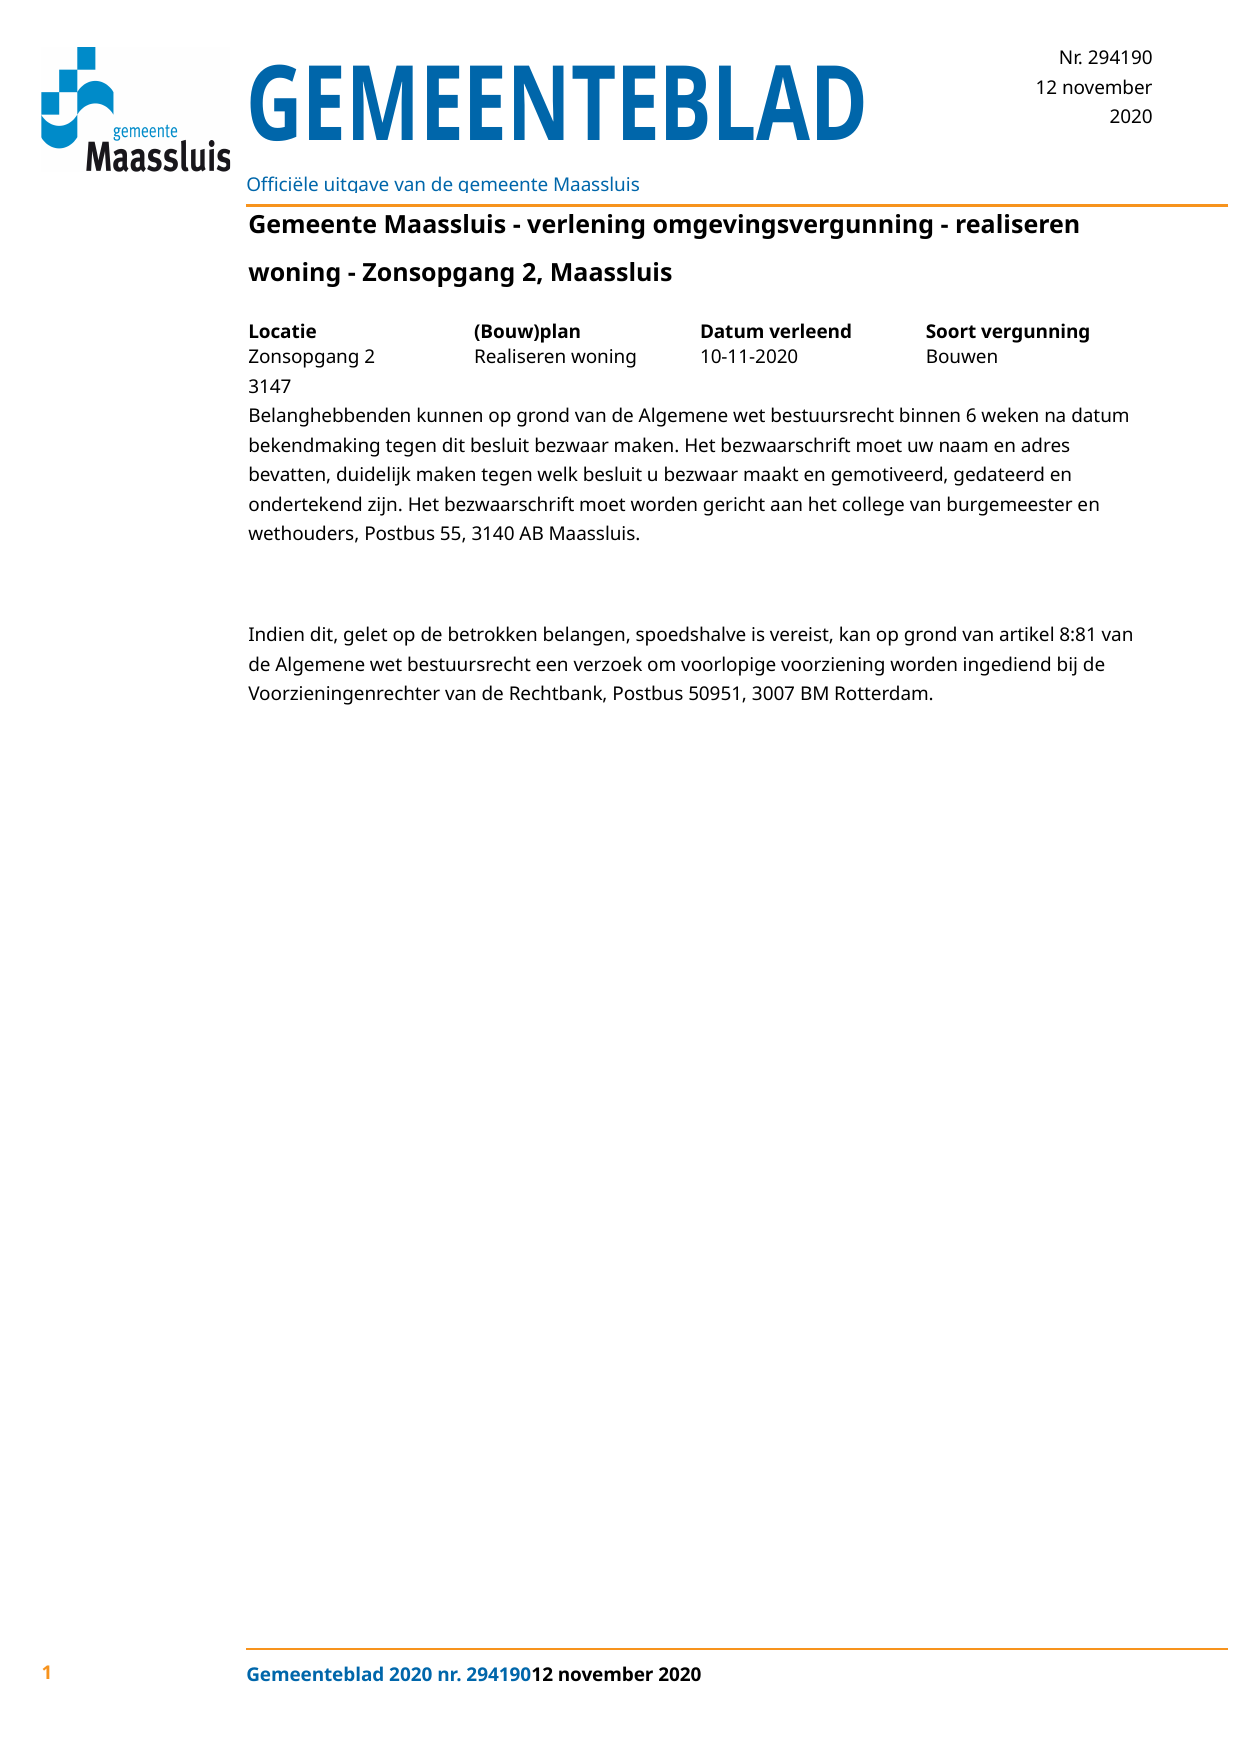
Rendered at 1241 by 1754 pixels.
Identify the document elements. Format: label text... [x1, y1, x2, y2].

table_header Soort vergunning [926, 318, 1152, 344]
table_cell Realiseren woning [474, 344, 700, 399]
table_header (Bouw)plan [474, 318, 700, 344]
table_cell Zonsopgang 2 3147 [248, 344, 474, 399]
text Gemeente Maassluis - verlening omgevingsvergunning - realiseren woning - Zonsopgang 2, Maassluis [248, 207, 1152, 288]
text Belanghebbenden kunnen op grond van de Algemene wet bestuursrecht binnen 6 weken na datum bekendmaking tegen dit besluit bezwaar maken. Het bezwaarschrift moet uw naam en adres bevatten, duidelijk maken tegen welk besluit u bezwaar maakt en gemotiveerd, gedateerd en ondertekend zijn. Het bezwaarschrift moet worden gericht aan het college van burgemeester en wethouders, Postbus 55, 3140 AB Maassluis. [248, 402, 1152, 546]
picture [41, 47, 231, 172]
picture [41, 47, 77, 92]
table_header Datum verleend [700, 318, 926, 344]
table_cell 10-11-2020 [700, 344, 926, 399]
text Indien dit, gelet op de betrokken belangen, spoedshalve is vereist, kan op grond van artikel 8:81 van de Algemene wet bestuursrecht een verzoek om voorlopige voorziening worden ingediend bij de Voorzieningenrechter van de Rechtbank, Postbus 50951, 3007 BM Rotterdam. [248, 621, 1152, 706]
table_header Locatie [248, 318, 474, 344]
table_cell Bouwen [926, 344, 1152, 399]
